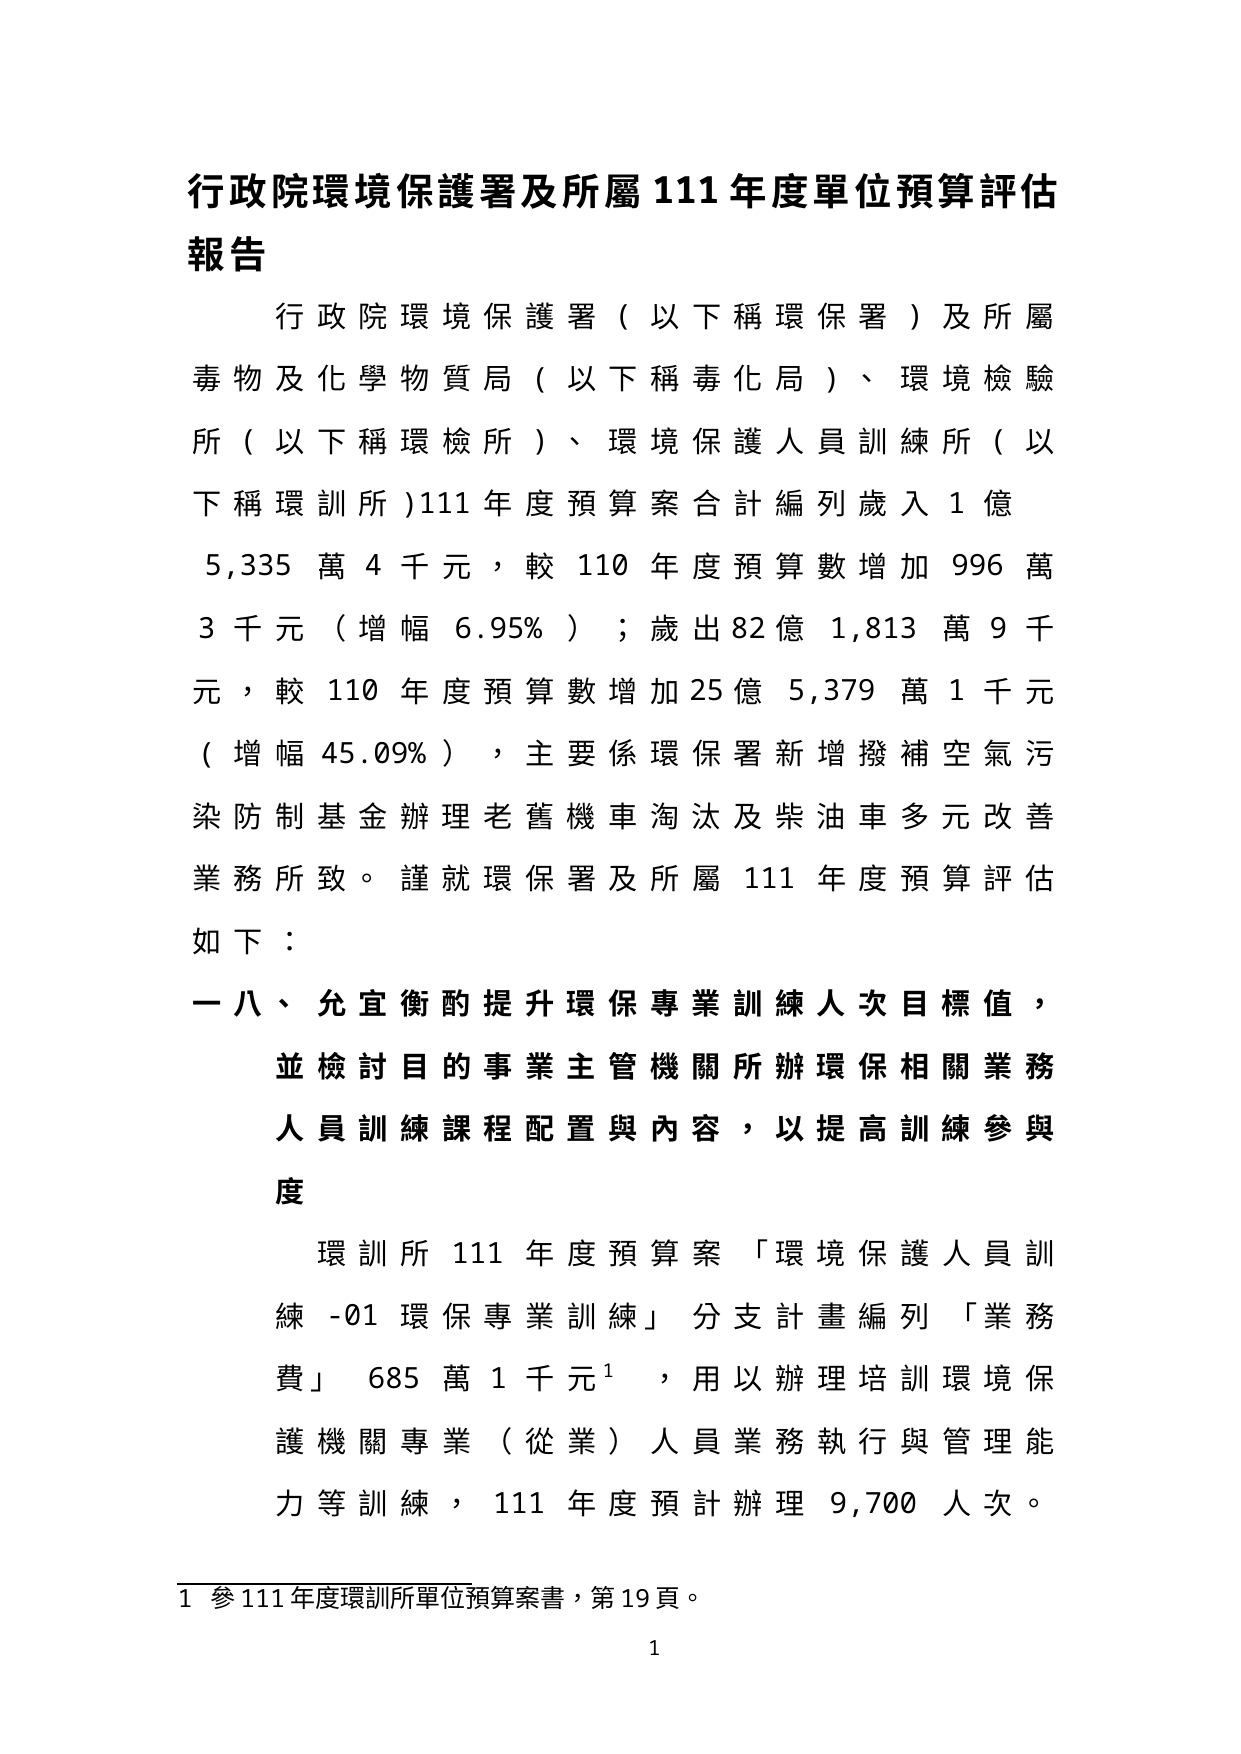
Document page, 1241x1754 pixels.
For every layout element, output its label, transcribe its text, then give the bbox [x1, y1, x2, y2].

text 行政院環境保護署(以下稱環保署)及所屬毒物及化學物質局(以下稱毒化局)、環境檢驗所(以下稱環檢所)、環境保護人員訓練所(以下稱環訓所)111年度預算案合計編列歲入1億5,335萬4千元，較110年度預算數增加996萬3千元（增幅6.95%）；歲出82億1,813萬9千元，較110年度預算數增加25億5,379萬1千元(增幅45.09%），主要係環保署新增撥補空氣污染防制基金辦理老舊機車淘汰及柴油車多元改善業務所致。謹就環保署及所屬111年度預算評估如下： [186, 273, 1061, 960]
text 參111年度環訓所單位預算案書，第19頁。 [177, 1584, 1069, 1613]
text 環訓所111年度預算案「環境保護人員訓練-01環保專業訓練」分支計畫編列「業務費」685萬1千元，用以辦理培訓環境保護機關專業（從業）人員業務執行與管理能力等訓練，111年度預計辦理9,700人次。經查： [244, 1210, 1061, 1523]
text 行政院環境保護署及所屬111年度單位預算評估報告 [186, 148, 1061, 273]
text 一八、允宜衡酌提升環保專業訓練人次目標值，並檢討目的事業主管機關所辦環保相關業務人員訓練課程配置與內容，以提高訓練參與度 [186, 960, 1061, 1210]
